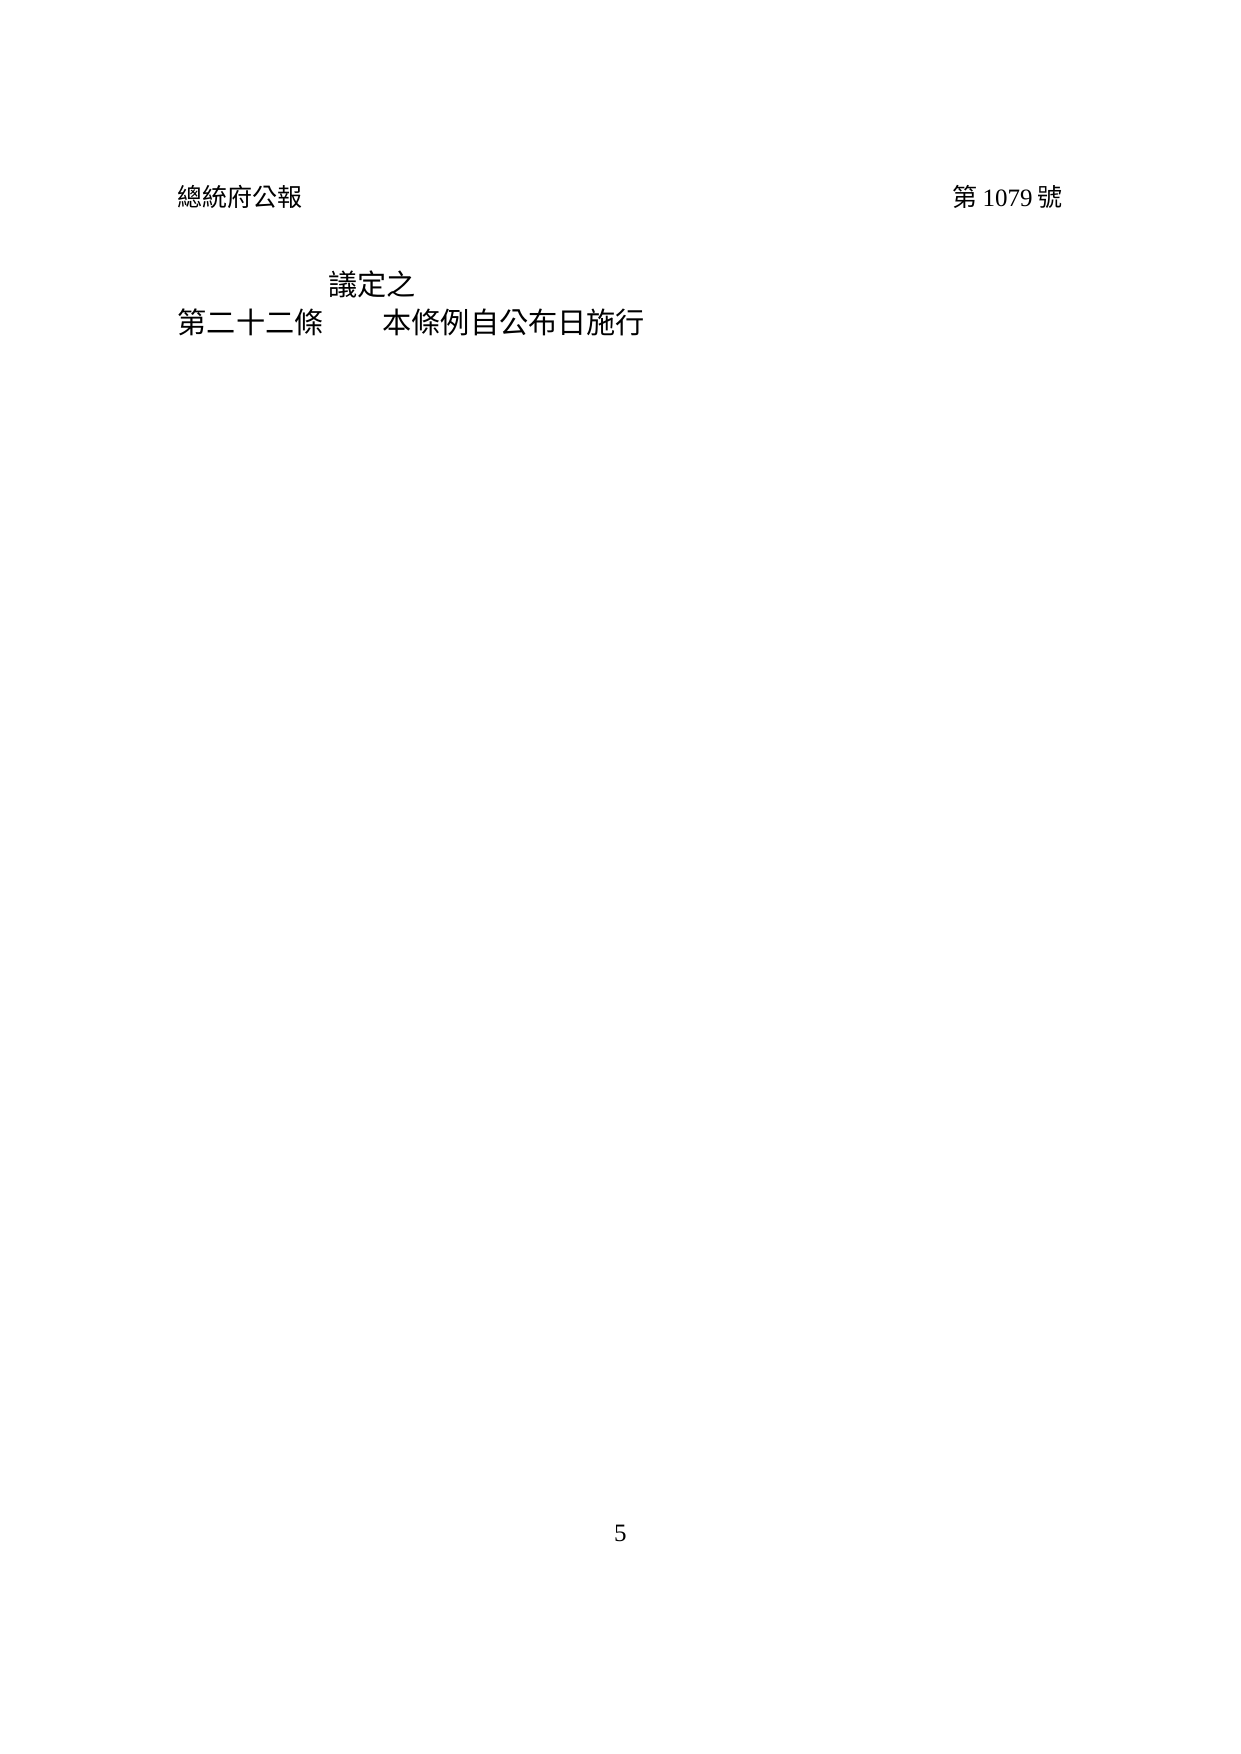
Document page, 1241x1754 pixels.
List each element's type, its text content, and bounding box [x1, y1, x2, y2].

text 第二十二條 本條例自公布日施行 [177, 303, 1063, 341]
text 議定之 [177, 266, 1063, 303]
